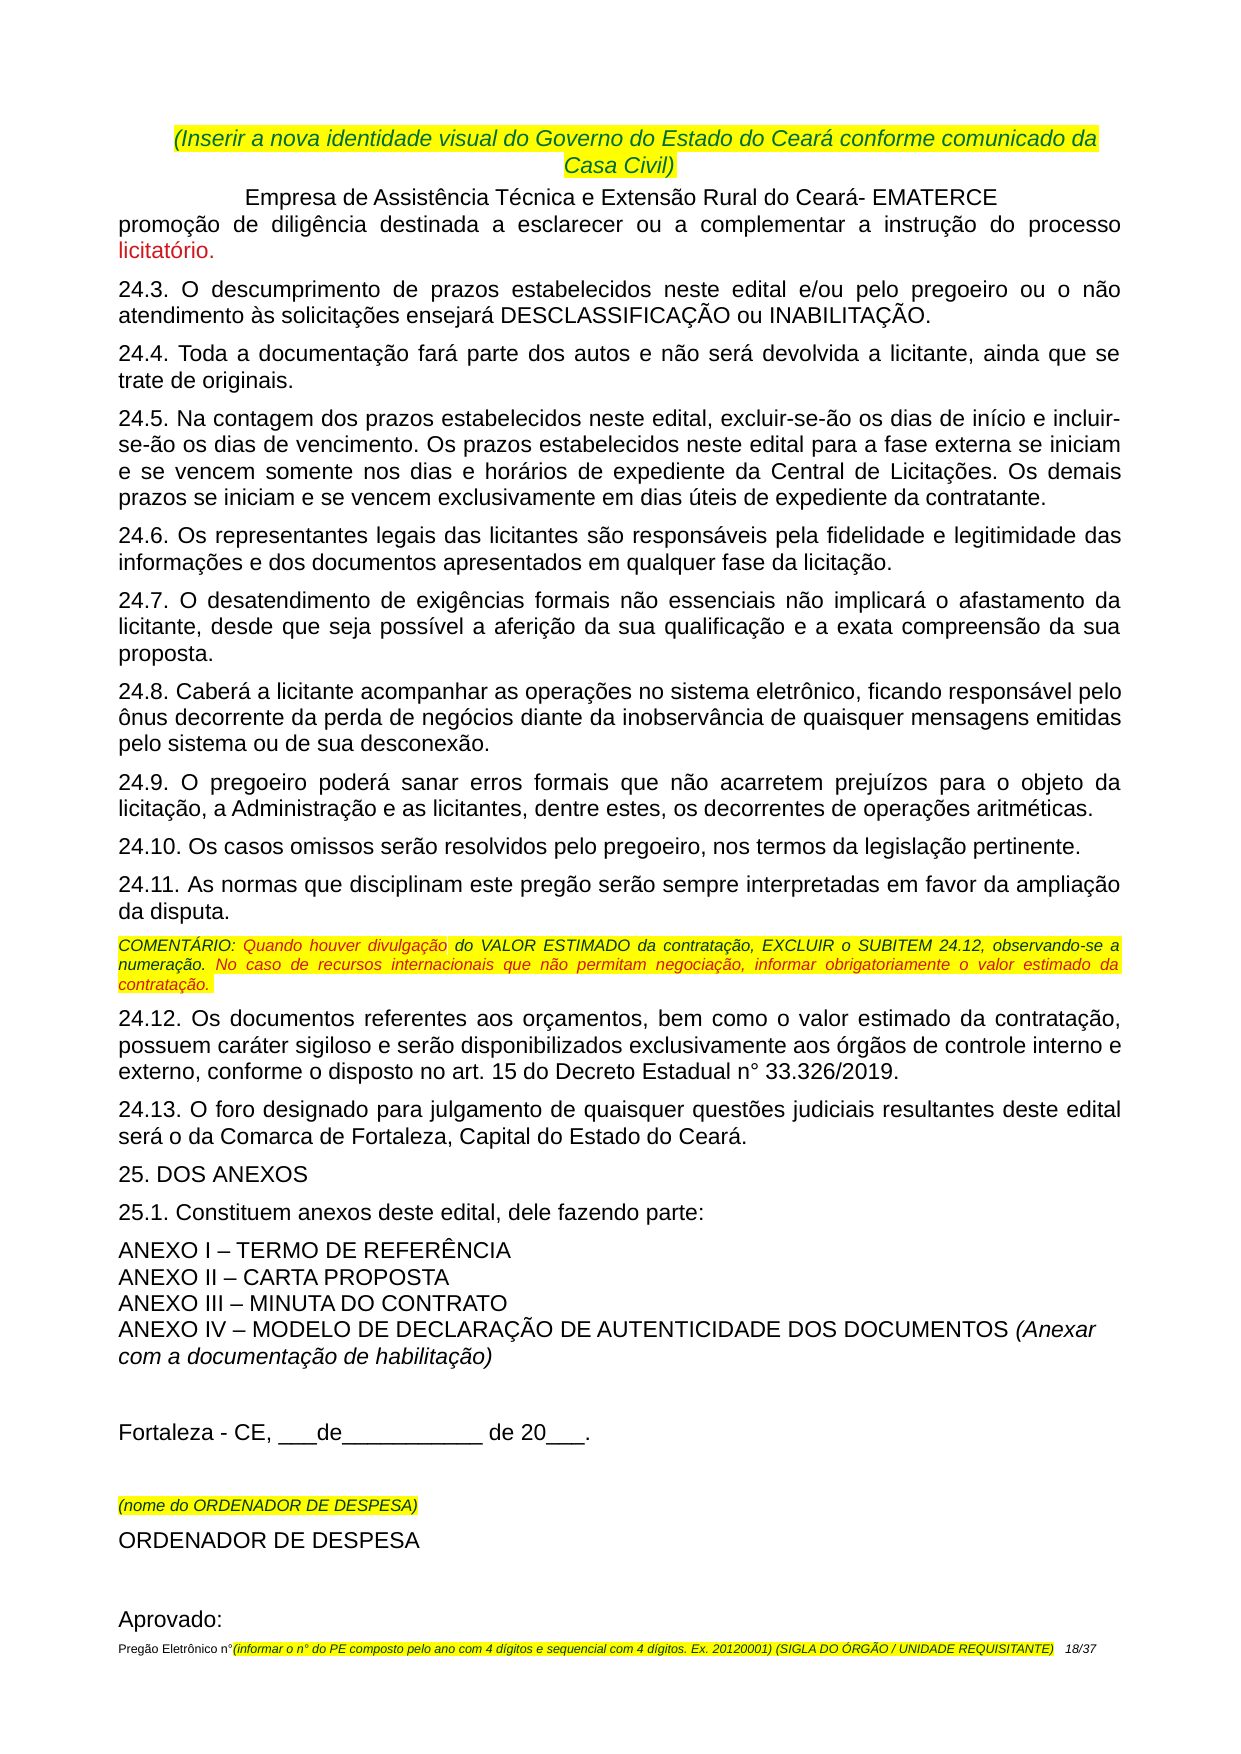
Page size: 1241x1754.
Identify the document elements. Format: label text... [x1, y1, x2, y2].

text ANEXO I – TERMO DE REFERÊNCIA ANEXO II – CARTA PROPOSTA ANEXO III – MINUTA DO CONTRATO ANEXO IV – MODELO DE DECLARAÇÃO DE AUTENTICIDADE DOS DOCUMENTOS (Anexar com a documentação de habilitação) [118, 1237, 1122, 1369]
text 24.9. O pregoeiro poderá sanar erros formais que não acarretem prejuízos para o objeto da licitação, a Administração e as licitantes, dentre estes, os decorrentes de operações aritméticas. [118, 769, 1122, 821]
text promoção de diligência destinada a esclarecer ou a complementar a instrução do processo licitatório. [118, 211, 1122, 264]
text 24.5. Na contagem dos prazos estabelecidos neste edital, excluir-se-ão os dias de início e incluir-se-ão os dias de vencimento. Os prazos estabelecidos neste edital para a fase externa se iniciam e se vencem somente nos dias e horários de expediente da Central de Licitações. Os demais prazos se iniciam e se vencem exclusivamente em dias úteis de expediente da contratante. [118, 405, 1122, 510]
text 24.3. O descumprimento de prazos estabelecidos neste edital e/ou pelo pregoeiro ou o não atendimento às solicitações ensejará DESCLASSIFICAÇÃO ou INABILITAÇÃO. [118, 276, 1122, 328]
text 24.13. O foro designado para julgamento de quaisquer questões judiciais resultantes deste edital será o da Comarca de Fortaleza, Capital do Estado do Ceará. [118, 1096, 1122, 1149]
text 25. DOS ANEXOS [118, 1161, 1122, 1187]
text 24.8. Caberá a licitante acompanhar as operações no sistema eletrônico, ficando responsável pelo ônus decorrente da perda de negócios diante da inobservância de quaisquer mensagens emitidas pelo sistema ou de sua desconexão. [118, 678, 1122, 757]
text 24.10. Os casos omissos serão resolvidos pelo pregoeiro, nos termos da legislação pertinente. [118, 833, 1122, 859]
text 24.4. Toda a documentação fará parte dos autos e não será devolvida a licitante, ainda que se trate de originais. [118, 340, 1122, 393]
text Fortaleza - CE, ___de___________ de 20___. [118, 1419, 1122, 1446]
text 24.12. Os documentos referentes aos orçamentos, bem como o valor estimado da contratação, possuem caráter sigiloso e serão disponibilizados exclusivamente aos órgãos de controle interno e externo, conforme o disposto no art. 15 do Decreto Estadual n° 33.326/2019. [118, 1005, 1122, 1084]
text ORDENADOR DE DESPESA [118, 1527, 1122, 1553]
text 24.7. O desatendimento de exigências formais não essenciais não implicará o afastamento da licitante, desde que seja possível a aferição da sua qualificação e a exata compreensão da sua proposta. [118, 587, 1122, 666]
text 24.11. As normas que disciplinam este pregão serão sempre interpretadas em favor da ampliação da disputa. [118, 871, 1122, 924]
text (nome do ORDENADOR DE DESPESA) [118, 1496, 1122, 1515]
text Aprovado: [118, 1606, 1122, 1632]
text 25.1. Constituem anexos deste edital, dele fazendo parte: [118, 1199, 1122, 1226]
text COMENTÁRIO: Quando houver divulgação do VALOR ESTIMADO da contratação, EXCLUIR o SUBITEM 24.12, observando-se a numeração. No caso de recursos internacionais que não permitam negociação, informar obrigatoriamente o valor estimado da contratação. [118, 936, 1122, 993]
text 24.6. Os representantes legais das licitantes são responsáveis pela fidelidade e legitimidade das informações e dos documentos apresentados em qualquer fase da licitação. [118, 522, 1122, 575]
